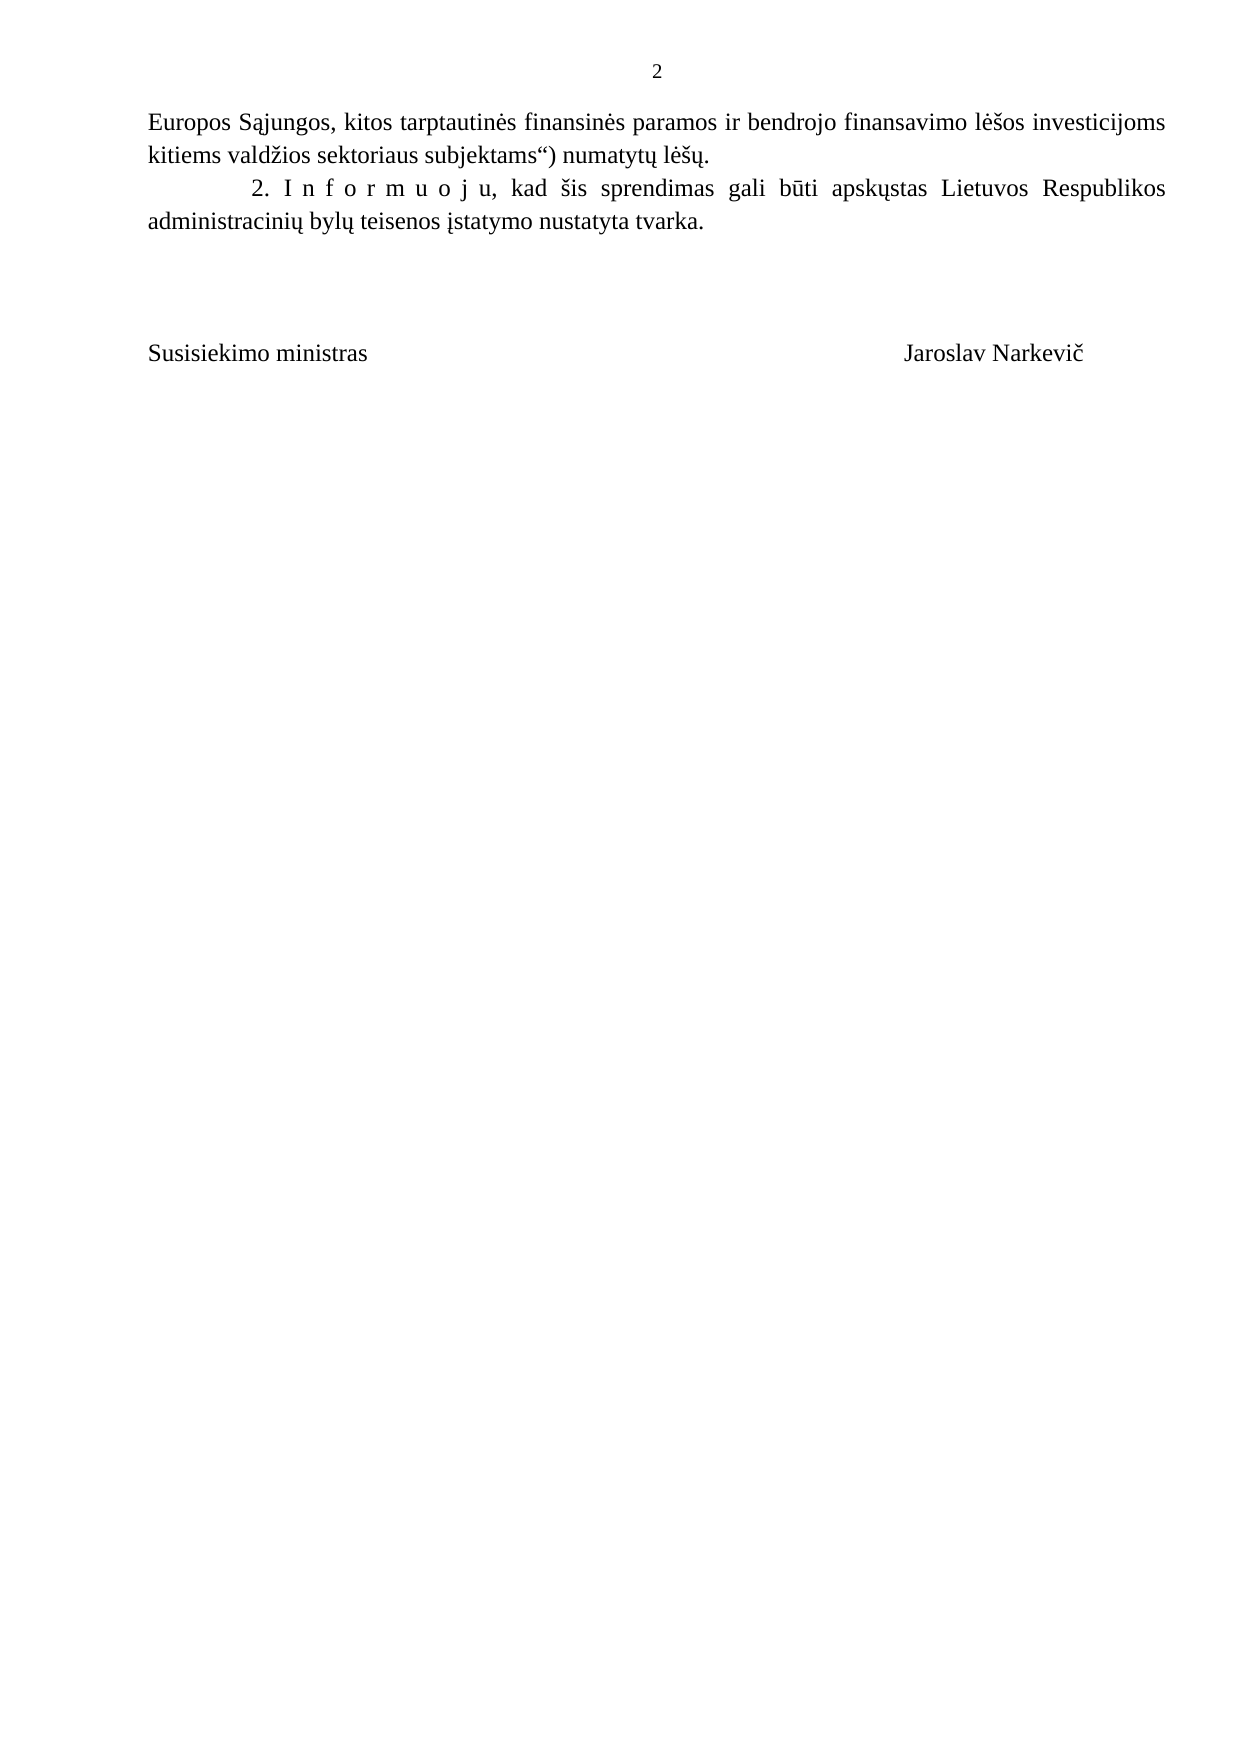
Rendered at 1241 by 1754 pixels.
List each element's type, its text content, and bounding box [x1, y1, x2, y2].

text Susisiekimo ministras Jaroslav Narkevič [148, 338, 1166, 367]
text 2. Informuoju, kad šis sprendimas gali būti apskųstas Lietuvos Respublikos administracinių bylų teisenos įstatymo nustatyta tvarka. [148, 173, 1166, 235]
text Europos Sąjungos, kitos tarptautinės finansinės paramos ir bendrojo finansavimo lėšos investicijoms kitiems valdžios sektoriaus subjektams“) numatytų lėšų. [148, 107, 1166, 169]
